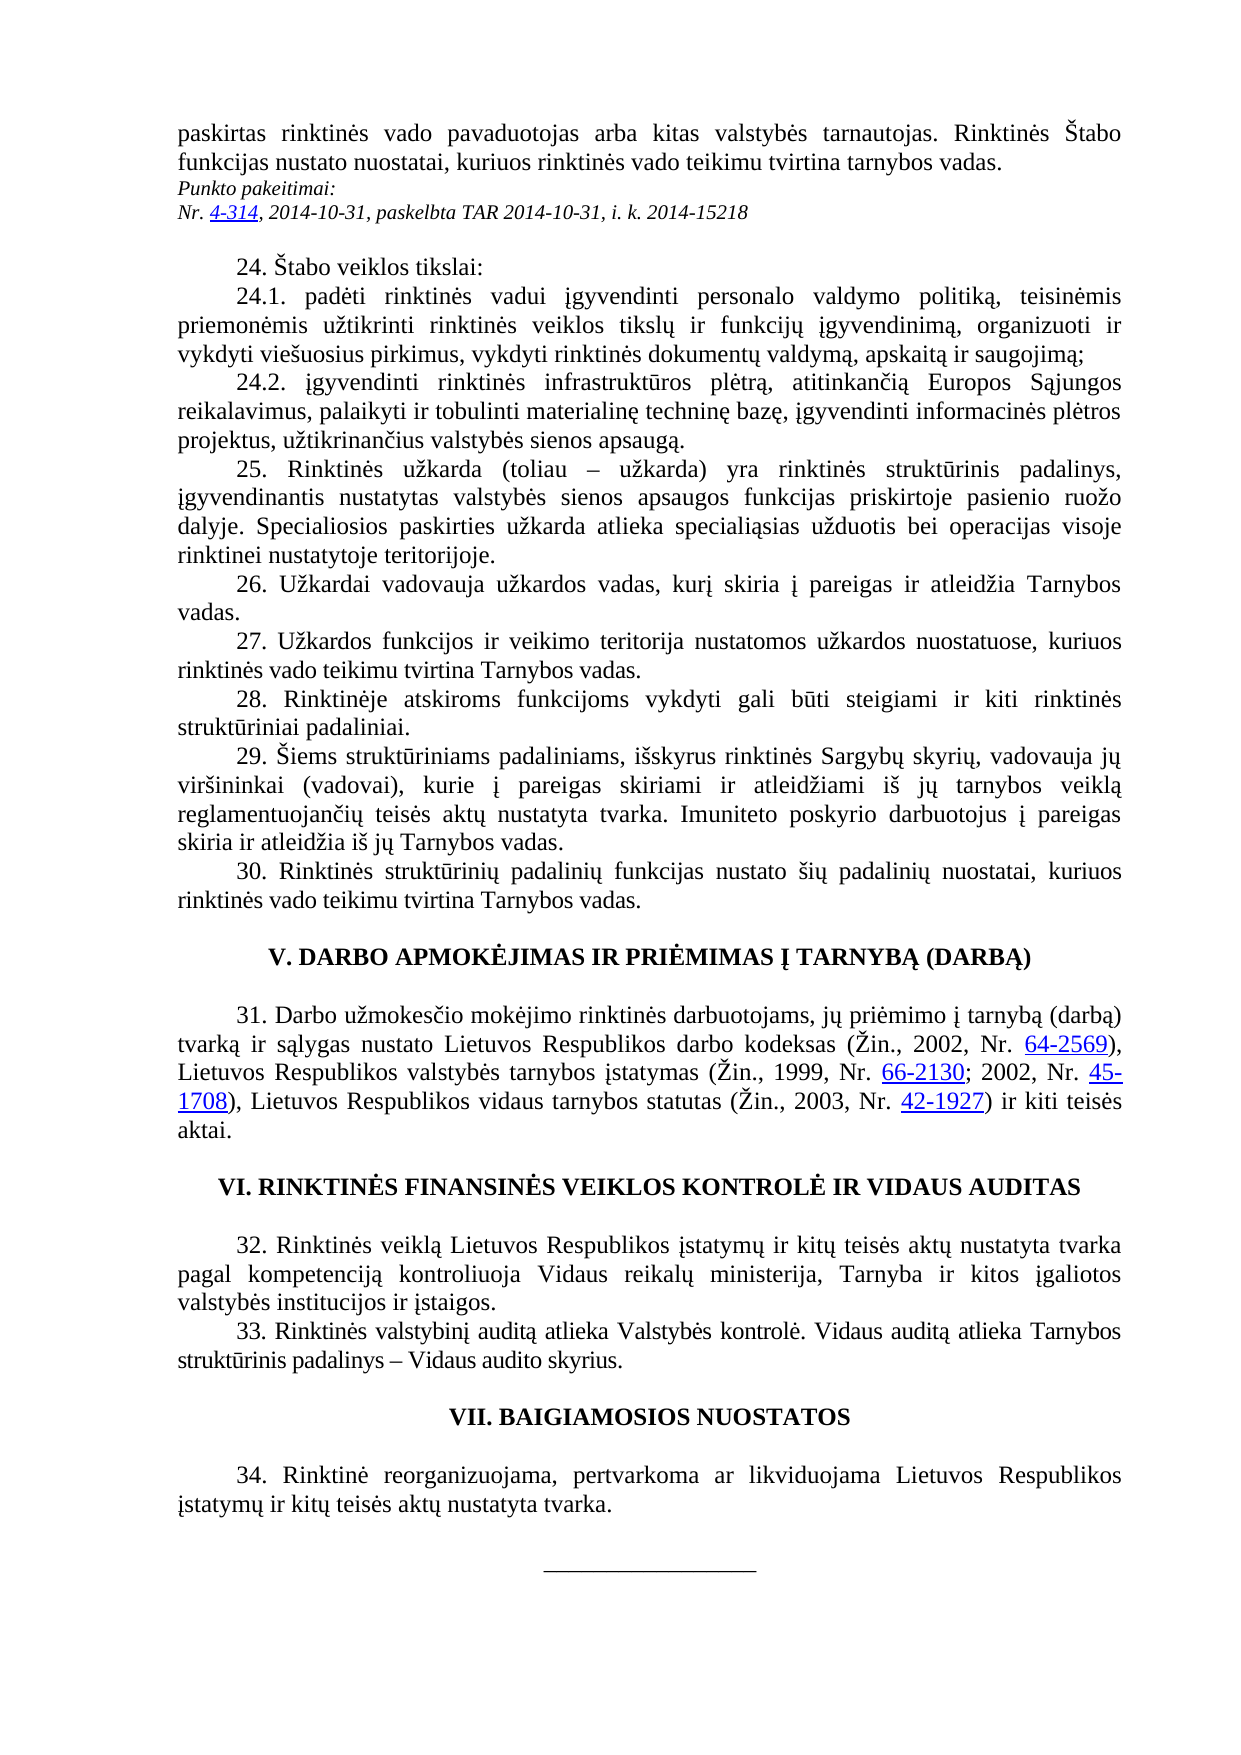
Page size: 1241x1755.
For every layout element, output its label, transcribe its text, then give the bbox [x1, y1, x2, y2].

text 28. Rinktinėje atskiroms funkcijoms vykdyti gali būti steigiami ir kiti rinktinės struktūriniai padaliniai. [177, 684, 1122, 741]
text 34. Rinktinė reorganizuojama, pertvarkoma ar likviduojama Lietuvos Respublikos įstatymų ir kitų teisės aktų nustatyta tvarka. [177, 1460, 1122, 1517]
text V. DARBO APMOKĖJIMAS IR PRIĖMIMAS Į TARNYBĄ (DARBĄ) [177, 942, 1122, 971]
text 30. Rinktinės struktūrinių padalinių funkcijas nustato šių padalinių nuostatai, kuriuos rinktinės vado teikimu tvirtina Tarnybos vadas. [177, 856, 1122, 914]
text 24.2. įgyvendinti rinktinės infrastruktūros plėtrą, atitinkančią Europos Sąjungos reikalavimus, palaikyti ir tobulinti materialinę techninę bazę, įgyvendinti informacinės plėtros projektus, užtikrinančius valstybės sienos apsaugą. [177, 367, 1122, 454]
text _________________ [177, 1546, 1122, 1575]
text 25. Rinktinės užkarda (toliau – užkarda) yra rinktinės struktūrinis padalinys, įgyvendinantis nustatytas valstybės sienos apsaugos funkcijas priskirtoje pasienio ruožo dalyje. Specialiosios paskirties užkarda atlieka specialiąsias užduotis bei operacijas visoje rinktinei nustatytoje teritorijoje. [177, 454, 1122, 569]
text 26. Užkardai vadovauja užkardos vadas, kurį skiria į pareigas ir atleidžia Tarnybos vadas. [177, 569, 1122, 626]
text VI. RINKTINĖS FINANSINĖS VEIKLOS KONTROLĖ IR VIDAUS AUDITAS [177, 1172, 1122, 1201]
text 31. Darbo užmokesčio mokėjimo rinktinės darbuotojams, jų priėmimo į tarnybą (darbą) tvarką ir sąlygas nustato Lietuvos Respublikos darbo kodeksas (Žin., 2002, Nr. 64-2569), Lietuvos Respublikos valstybės tarnybos įstatymas (Žin., 1999, Nr. 66-2130; 2002, Nr. 45-1708), Lietuvos Respublikos vidaus tarnybos statutas (Žin., 2003, Nr. 42-1927) ir kiti teisės aktai. [177, 1000, 1122, 1144]
text 24.1. padėti rinktinės vadui įgyvendinti personalo valdymo politiką, teisinėmis priemonėmis užtikrinti rinktinės veiklos tikslų ir funkcijų įgyvendinimą, organizuoti ir vykdyti viešuosius pirkimus, vykdyti rinktinės dokumentų valdymą, apskaitą ir saugojimą; [177, 281, 1122, 367]
text 33. Rinktinės valstybinį auditą atlieka Valstybės kontrolė. Vidaus auditą atlieka Tarnybos struktūrinis padalinys – Vidaus audito skyrius. [177, 1316, 1122, 1374]
text VII. BAIGIAMOSIOS NUOSTATOS [177, 1402, 1122, 1431]
text 29. Šiems struktūriniams padaliniams, išskyrus rinktinės Sargybų skyrių, vadovauja jų viršininkai (vadovai), kurie į pareigas skiriami ir atleidžiami iš jų tarnybos veiklą reglamentuojančių teisės aktų nustatyta tvarka. Imuniteto poskyrio darbuotojus į pareigas skiria ir atleidžia iš jų Tarnybos vadas. [177, 741, 1122, 856]
text 27. Užkardos funkcijos ir veikimo teritorija nustatomos užkardos nuostatuose, kuriuos rinktinės vado teikimu tvirtina Tarnybos vadas. [177, 626, 1122, 684]
text 32. Rinktinės veiklą Lietuvos Respublikos įstatymų ir kitų teisės aktų nustatyta tvarka pagal kompetenciją kontroliuoja Vidaus reikalų ministerija, Tarnyba ir kitos įgaliotos valstybės institucijos ir įstaigos. [177, 1230, 1122, 1316]
text paskirtas rinktinės vado pavaduotojas arba kitas valstybės tarnautojas. Rinktinės Štabo funkcijas nustato nuostatai, kuriuos rinktinės vado teikimu tvirtina tarnybos vadas. [177, 118, 1122, 176]
text Punkto pakeitimai: [177, 176, 1122, 200]
text 24. Štabo veiklos tikslai: [177, 252, 1122, 281]
text Nr. 4-314, 2014-10-31, paskelbta TAR 2014-10-31, i. k. 2014-15218 [177, 200, 1122, 224]
